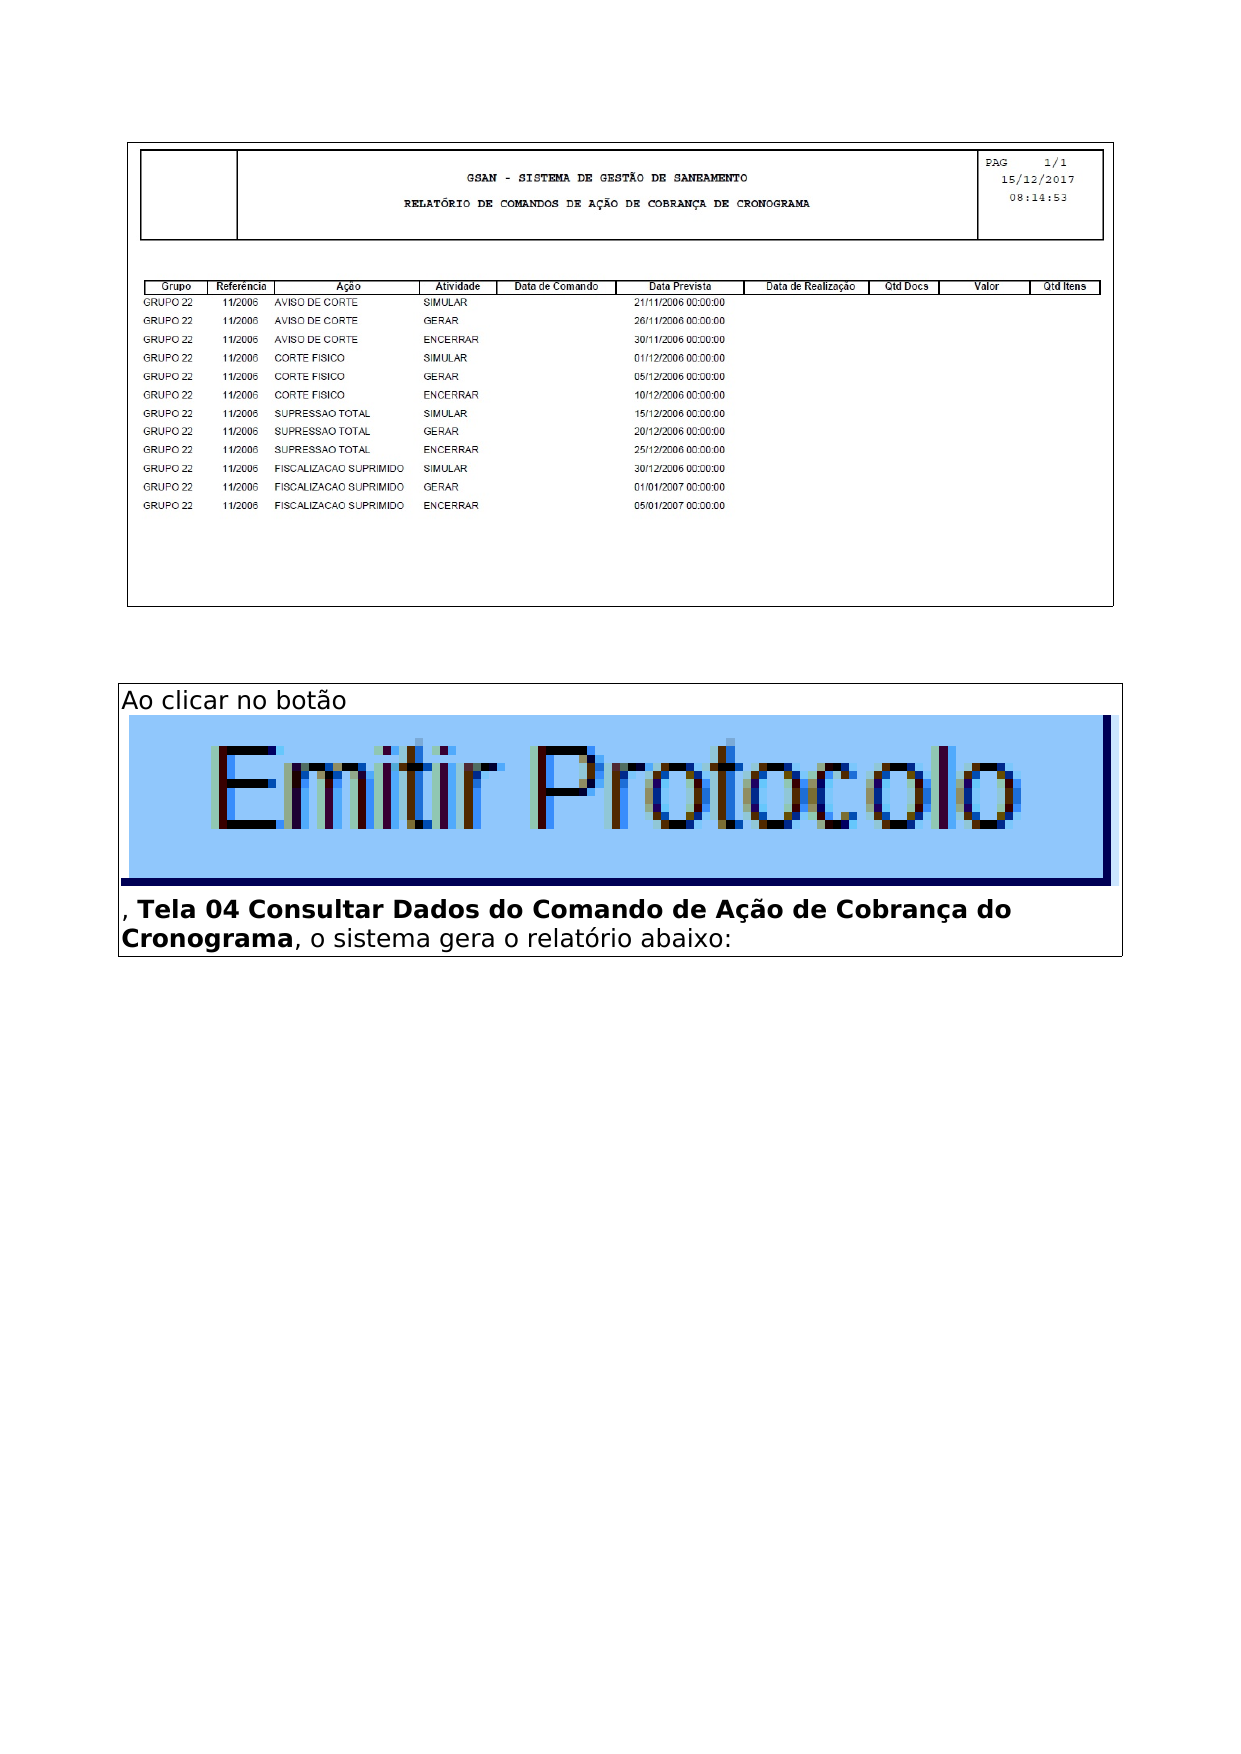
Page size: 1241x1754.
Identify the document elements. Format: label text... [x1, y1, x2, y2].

table_header Ao clicar no botão , Tela 04 Consultar Dados do Comando de Ação de Cobrança do Cronograma, o sistema gera o relatório abaixo: [119, 684, 1122, 956]
table_header [128, 143, 1113, 606]
picture [129, 144, 1111, 574]
picture [121, 715, 1120, 895]
